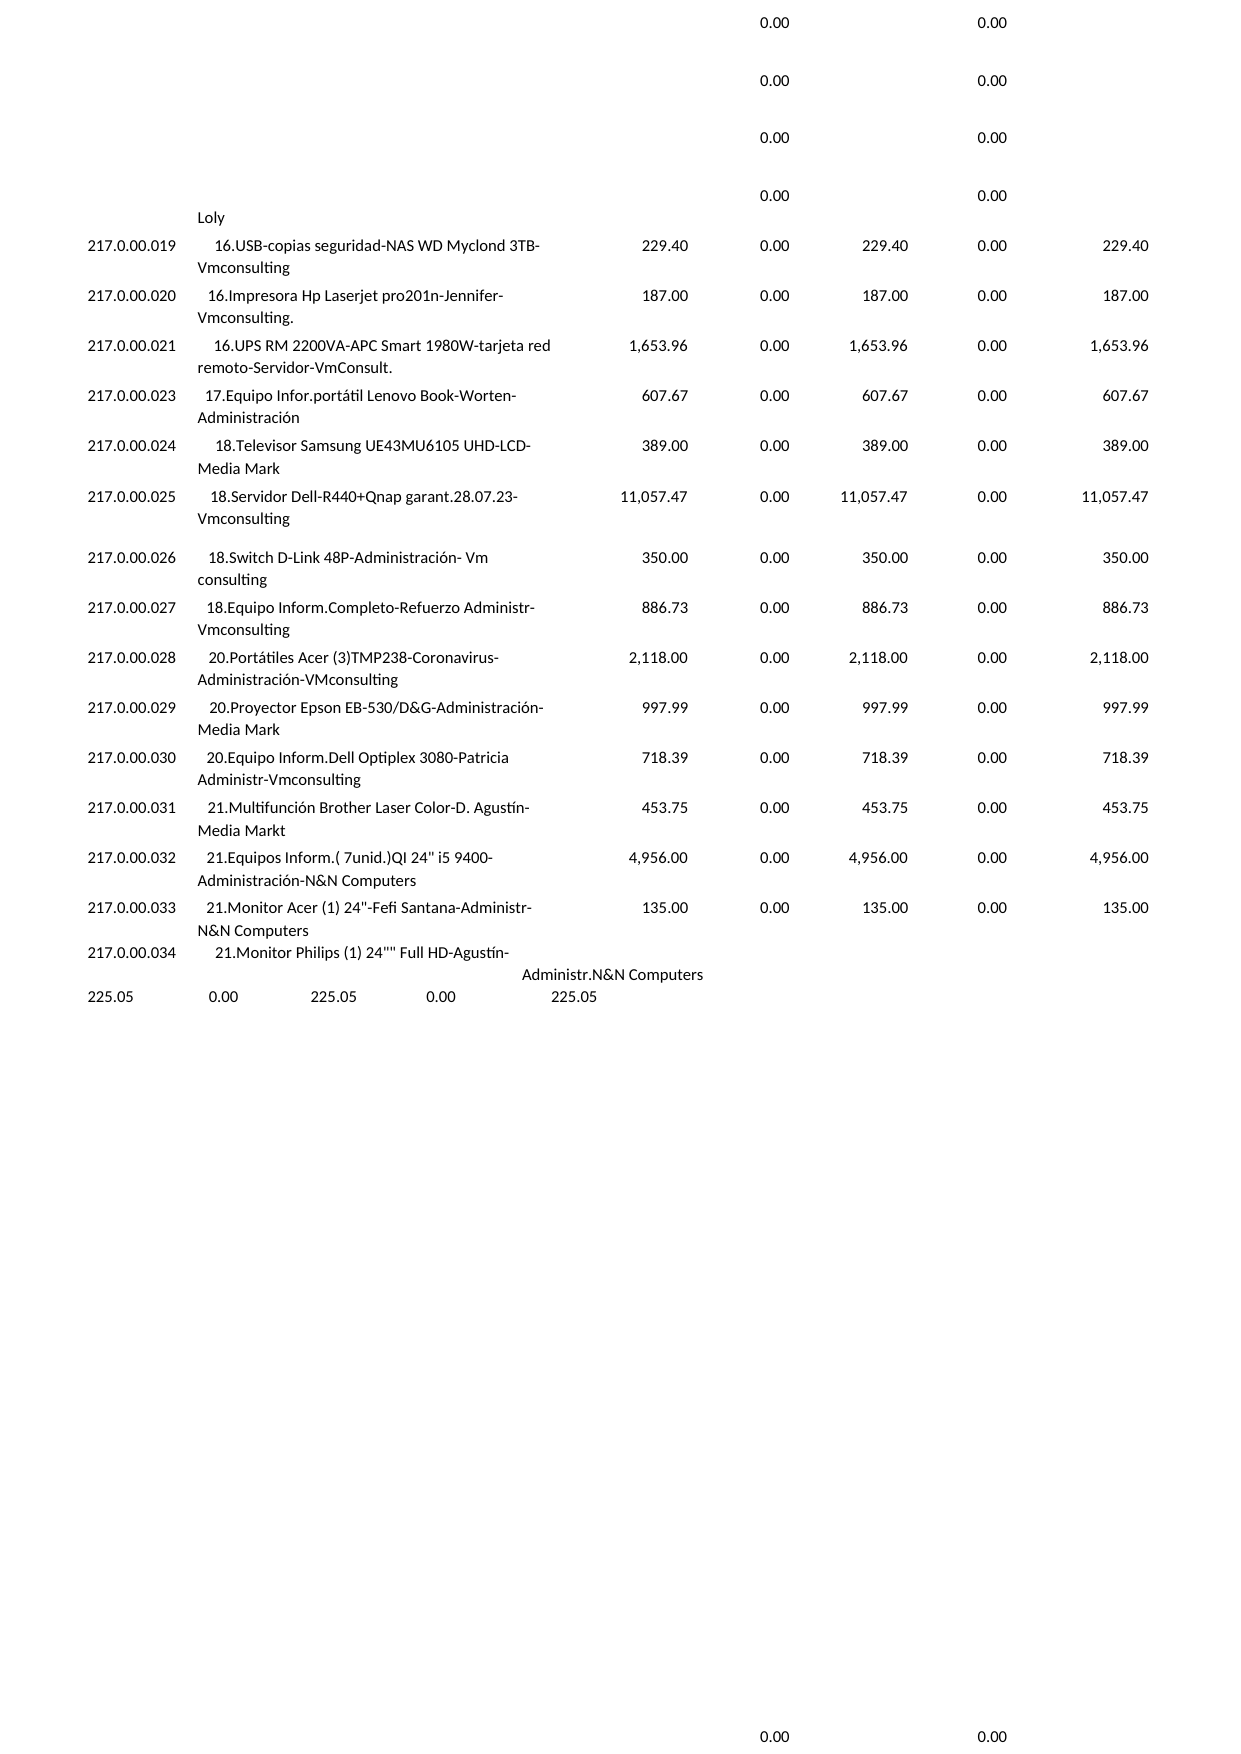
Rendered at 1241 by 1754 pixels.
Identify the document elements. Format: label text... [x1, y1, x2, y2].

text 217.0.00.034 21.Monitor Philips (1) 24"" Full HD-Agustín- [87, 942, 1149, 962]
text 217.0.00.028 20.Portátiles Acer (3)TMP238-Coronavirus- 2,118.00 0.00 2,118.00 0.00 2,118.00 [87, 647, 1149, 668]
text consulting [197, 569, 1149, 590]
text Media Mark [197, 720, 1149, 740]
text 217.0.00.025 18.Servidor Dell-R440+Qnap garant.28.07.23- 11,057.47 0.00 11,057.47 0.00 11,057.47 [87, 486, 1149, 506]
text 217.0.00.020 16.Impresora Hp Laserjet pro201n-Jennifer- 187.00 0.00 187.00 0.00 187.00 [87, 285, 1149, 306]
text Administración-VMconsulting [197, 669, 1149, 690]
text 217.0.00.024 18.Televisor Samsung UE43MU6105 UHD-LCD- 389.00 0.00 389.00 0.00 389.00 [87, 436, 1149, 456]
text Media Markt [197, 820, 1149, 840]
text remoto-Servidor-VmConsult. [197, 358, 1149, 378]
text 225.05 0.00 225.05 0.00 225.05 [87, 986, 1149, 1007]
text 217.0.00.029 20.Proyector Epson EB-530/D&G-Administración- 997.99 0.00 997.99 0.00 997.99 [87, 697, 1149, 718]
text Administr-Vmconsulting [197, 770, 1149, 790]
text 217.0.00.027 18.Equipo Inform.Completo-Refuerzo Administr- 886.73 0.00 886.73 0.00 886.73 [87, 597, 1149, 618]
text 217.0.00.021 16.UPS RM 2200VA-APC Smart 1980W-tarjeta red 1,653.96 0.00 1,653.96 0.00 1,653.96 [87, 336, 1149, 356]
text 217.0.00.026 18.Switch D-Link 48P-Administración- Vm 350.00 0.00 350.00 0.00 350.00 [87, 547, 1149, 567]
text 217.0.00.019 16.USB-copias seguridad-NAS WD Myclond 3TB- 229.40 0.00 229.40 0.00 229.40 [87, 235, 1149, 256]
text Vmconsulting [197, 619, 1149, 640]
text Vmconsulting [197, 508, 1149, 528]
text Administr.N&N Computers [89, 964, 1136, 985]
text N&N Computers [197, 920, 1149, 940]
text 217.0.00.033 21.Monitor Acer (1) 24"-Fefi Santana-Administr- 135.00 0.00 135.00 0.00 135.00 [87, 898, 1149, 918]
text 217.0.00.030 20.Equipo Inform.Dell Optiplex 3080-Patricia 718.39 0.00 718.39 0.00 718.39 [87, 747, 1149, 768]
text Administración [197, 408, 1149, 428]
text 217.0.00.031 21.Multifunción Brother Laser Color-D. Agustín- 453.75 0.00 453.75 0.00 453.75 [87, 798, 1149, 818]
text Administración-N&N Computers [197, 870, 1149, 890]
text 217.0.00.032 21.Equipos Inform.( 7unid.)QI 24" i5 9400- 4,956.00 0.00 4,956.00 0.00 4,956.00 [87, 848, 1149, 868]
text Vmconsulting [197, 257, 1149, 278]
text Loly [197, 207, 1149, 228]
text 217.0.00.023 17.Equipo Infor.portátil Lenovo Book-Worten- 607.67 0.00 607.67 0.00 607.67 [87, 386, 1149, 406]
text Vmconsulting. [197, 308, 1149, 328]
text Media Mark [197, 458, 1149, 478]
